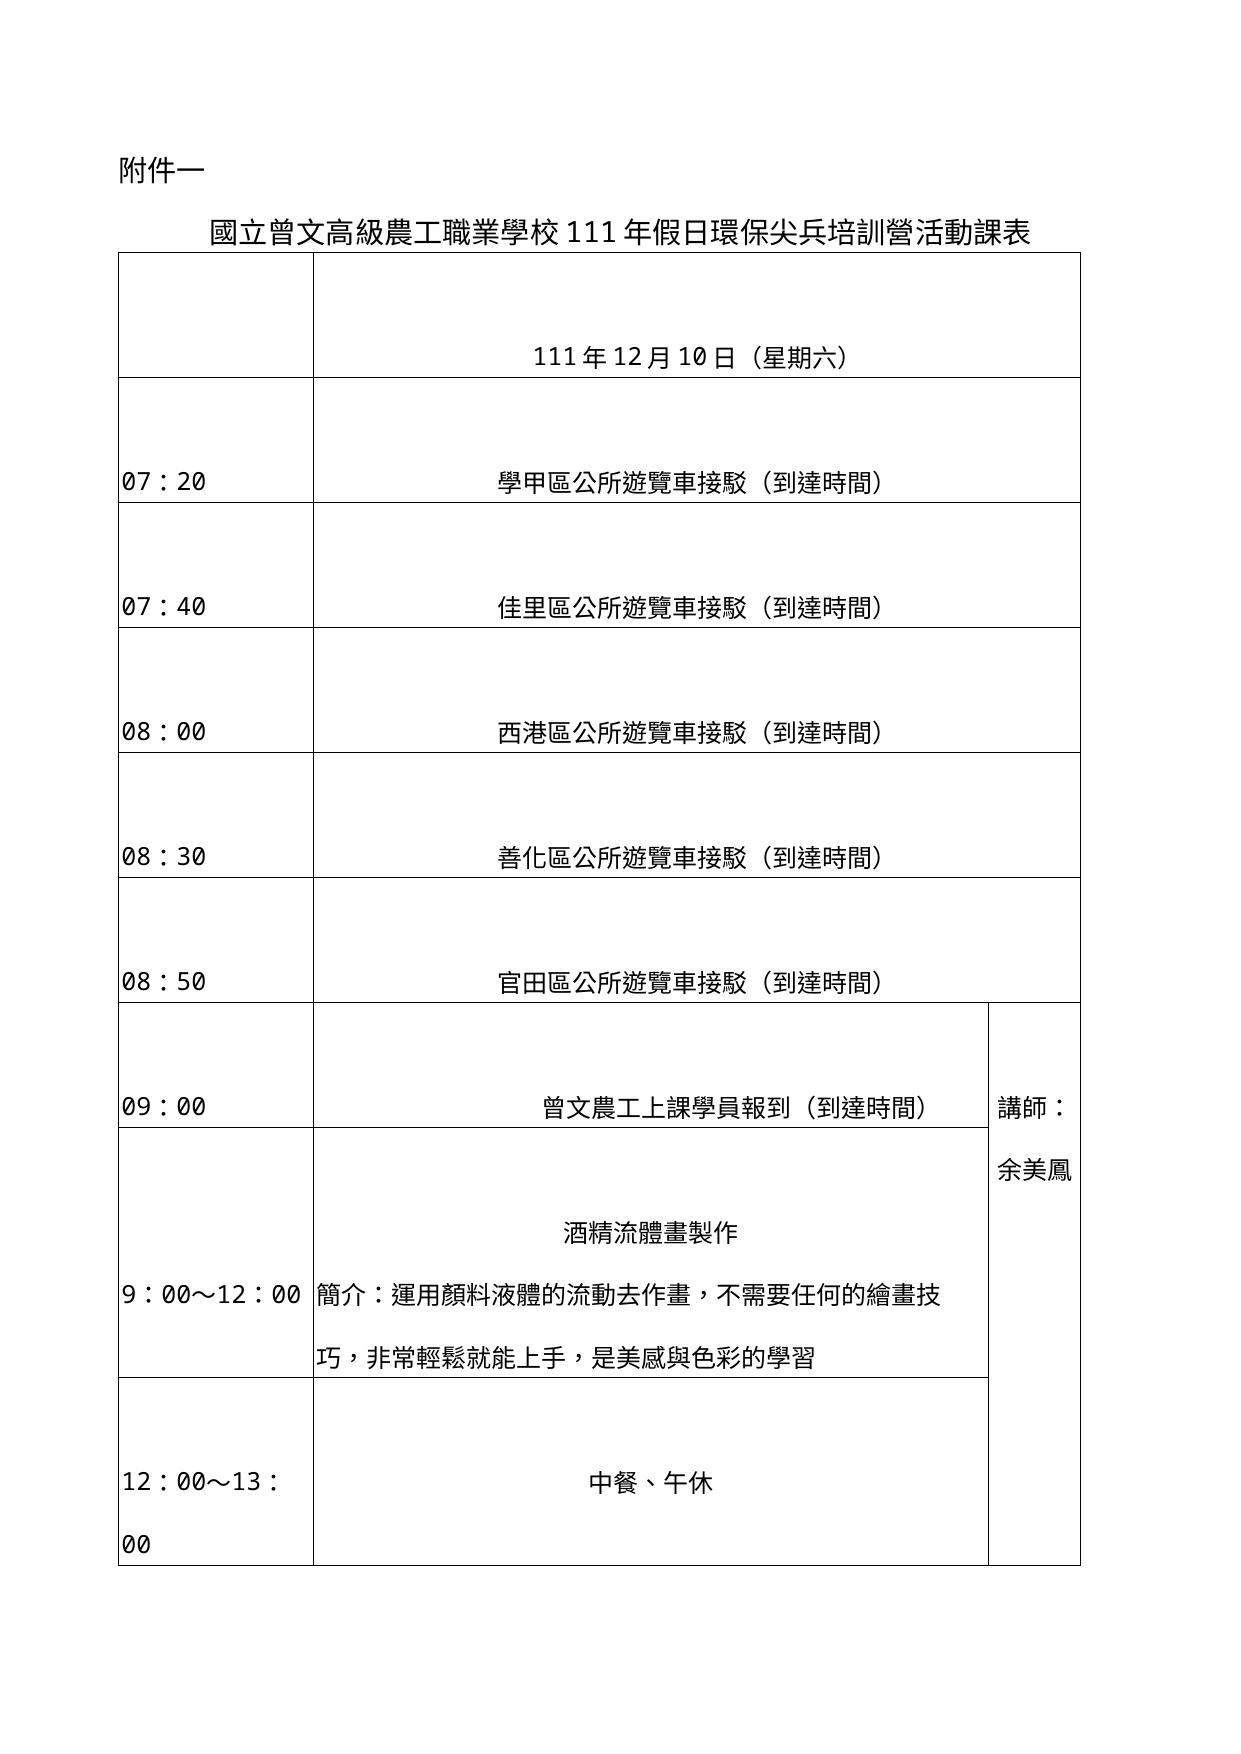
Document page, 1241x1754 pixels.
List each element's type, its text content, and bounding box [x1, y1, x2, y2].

text 國立曾文高級農工職業學校111年假日環保尖兵培訓營活動課表 [118, 189, 1122, 252]
table_cell 西港區公所遊覽車接駁（到達時間） [314, 628, 1080, 752]
table_cell 講師： 余美鳳 [989, 1003, 1080, 1564]
table_cell 09：00 [119, 1003, 313, 1127]
table_cell 08：00 [119, 628, 313, 752]
table_cell 07：40 [119, 503, 313, 627]
table_cell 官田區公所遊覽車接駁（到達時間） [314, 878, 1080, 1002]
table_header 111年12月10日（星期六） [314, 253, 1080, 377]
table_cell 中餐、午休 [314, 1378, 988, 1564]
table_cell 佳里區公所遊覽車接駁（到達時間） [314, 503, 1080, 627]
table_cell 12：00～13：00 [119, 1378, 313, 1564]
table_cell 08：30 [119, 753, 313, 877]
table_cell 善化區公所遊覽車接駁（到達時間） [314, 753, 1080, 877]
table_cell 學甲區公所遊覽車接駁（到達時間） [314, 378, 1080, 502]
table_cell 07：20 [119, 378, 313, 502]
table_cell 9：00～12：00 [119, 1128, 313, 1377]
table_cell 酒精流體畫製作 簡介：運用顏料液體的流動去作畫，不需要任何的繪畫技 巧，非常輕鬆就能上手，是美感與色彩的學習 [314, 1128, 988, 1377]
table_cell 08：50 [119, 878, 313, 1002]
text 附件一 [118, 127, 1122, 189]
table_cell 曾文農工上課學員報到（到達時間） [314, 1003, 988, 1127]
table_header [119, 253, 313, 377]
